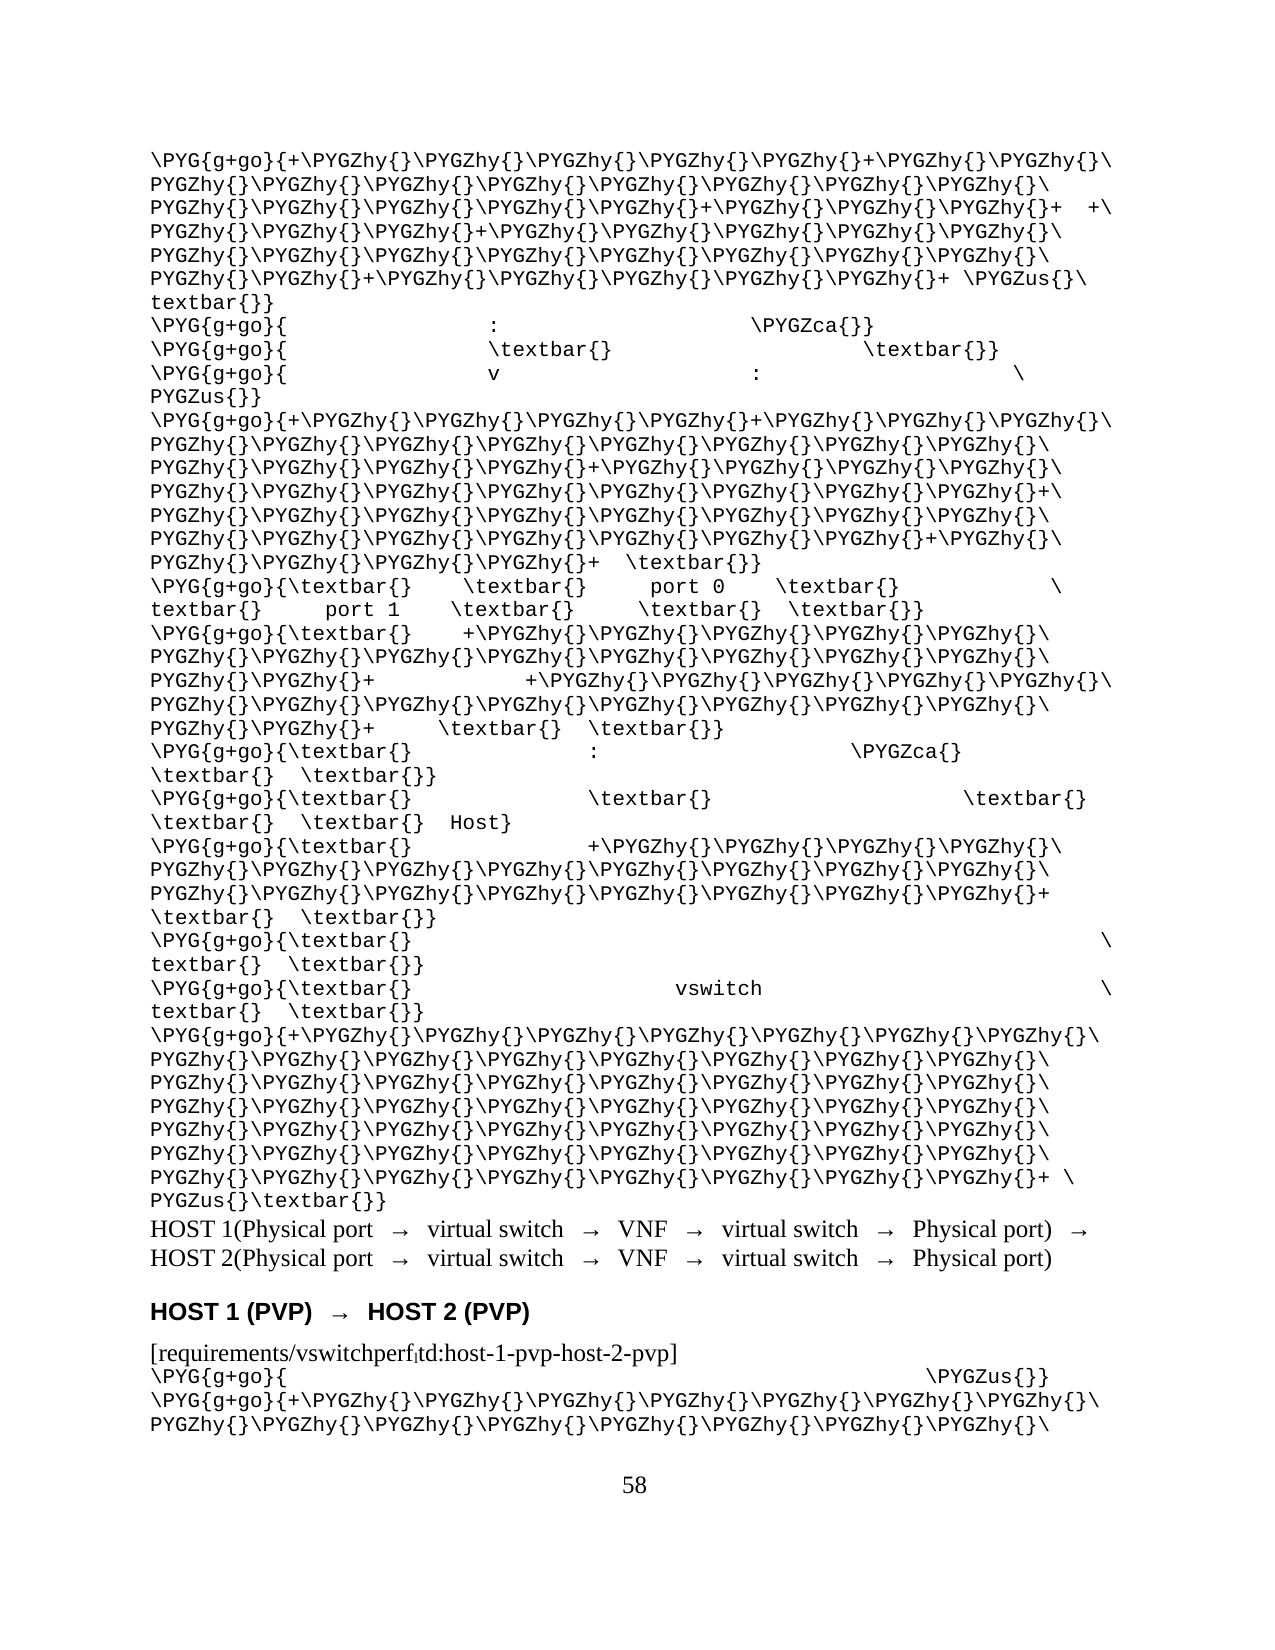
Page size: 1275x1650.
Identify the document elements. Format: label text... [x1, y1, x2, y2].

text [requirements/vswitchperfltd:host-1-pvp-host-2-pvp] [150, 1338, 1125, 1366]
text \PYG{g+go}{ v : \PYGZus{}} [150, 363, 1125, 410]
text HOST 1(Physical port → virtual switch → VNF → virtual switch → Physical port) → HOST 2(Physical port → virtual switch → VNF → virtual switch → Physical port) [150, 1214, 1125, 1272]
text \PYG{g+go}{\textbar{} \textbar{} \textbar{} \textbar{} \textbar{} Host} [150, 788, 1125, 836]
text \PYG{g+go}{\textbar{} \textbar{} port 0 \textbar{} \textbar{} port 1 \textbar{} \textbar{} \textbar{}} [150, 576, 1125, 623]
text \PYG{g+go}{\textbar{} : \PYGZca{} \textbar{} \textbar{}} [150, 741, 1125, 788]
text \PYG{g+go}{+\PYGZhy{}\PYGZhy{}\PYGZhy{}\PYGZhy{}\PYGZhy{}+\PYGZhy{}\PYGZhy{}\PYGZhy{}\PYGZhy{}\PYGZhy{}\PYGZhy{}\PYGZhy{}\PYGZhy{}\PYGZhy{}\PYGZhy{}\PYGZhy{}\PYGZhy{}\PYGZhy{}\PYGZhy{}\PYGZhy{}+\PYGZhy{}\PYGZhy{}\PYGZhy{}+ +\PYGZhy{}\PYGZhy{}\PYGZhy{}+\PYGZhy{}\PYGZhy{}\PYGZhy{}\PYGZhy{}\PYGZhy{}\PYGZhy{}\PYGZhy{}\PYGZhy{}\PYGZhy{}\PYGZhy{}\PYGZhy{}\PYGZhy{}\PYGZhy{}\PYGZhy{}\PYGZhy{}+\PYGZhy{}\PYGZhy{}\PYGZhy{}\PYGZhy{}\PYGZhy{}+ \PYGZus{}\textbar{}} [150, 150, 1125, 316]
text \PYG{g+go}{\textbar{} vswitch \textbar{} \textbar{}} [150, 978, 1125, 1025]
text \PYG{g+go}{+\PYGZhy{}\PYGZhy{}\PYGZhy{}\PYGZhy{}\PYGZhy{}\PYGZhy{}\PYGZhy{}\PYGZhy{}\PYGZhy{}\PYGZhy{}\PYGZhy{}\PYGZhy{}\PYGZhy{}\PYGZhy{}\PYGZhy{}\PYGZhy{}\PYGZhy{}\PYGZhy{}\PYGZhy{}\PYGZhy{}\PYGZhy{}\PYGZhy{}\PYGZhy{}\PYGZhy{}\PYGZhy{}\PYGZhy{}\PYGZhy{}\PYGZhy{}\PYGZhy{}\PYGZhy{}\PYGZhy{}\PYGZhy{}\PYGZhy{}\PYGZhy{}\PYGZhy{}\PYGZhy{}\PYGZhy{}\PYGZhy{}\PYGZhy{}\PYGZhy{}\PYGZhy{}\PYGZhy{}\PYGZhy{}\PYGZhy{}\PYGZhy{}\PYGZhy{}\PYGZhy{}\PYGZhy{}\PYGZhy{}\PYGZhy{}\PYGZhy{}\PYGZhy{}\PYGZhy{}\PYGZhy{}\PYGZhy{}+ \PYGZus{}\textbar{}} [150, 1025, 1125, 1214]
text \PYG{g+go}{+\PYGZhy{}\PYGZhy{}\PYGZhy{}\PYGZhy{}+\PYGZhy{}\PYGZhy{}\PYGZhy{}\PYGZhy{}\PYGZhy{}\PYGZhy{}\PYGZhy{}\PYGZhy{}\PYGZhy{}\PYGZhy{}\PYGZhy{}\PYGZhy{}\PYGZhy{}\PYGZhy{}\PYGZhy{}+\PYGZhy{}\PYGZhy{}\PYGZhy{}\PYGZhy{}\PYGZhy{}\PYGZhy{}\PYGZhy{}\PYGZhy{}\PYGZhy{}\PYGZhy{}\PYGZhy{}\PYGZhy{}+\PYGZhy{}\PYGZhy{}\PYGZhy{}\PYGZhy{}\PYGZhy{}\PYGZhy{}\PYGZhy{}\PYGZhy{}\PYGZhy{}\PYGZhy{}\PYGZhy{}\PYGZhy{}\PYGZhy{}\PYGZhy{}\PYGZhy{}+\PYGZhy{}\PYGZhy{}\PYGZhy{}\PYGZhy{}\PYGZhy{}+ \textbar{}} [150, 410, 1125, 576]
text \PYG{g+go}{\textbar{} +\PYGZhy{}\PYGZhy{}\PYGZhy{}\PYGZhy{}\PYGZhy{}\PYGZhy{}\PYGZhy{}\PYGZhy{}\PYGZhy{}\PYGZhy{}\PYGZhy{}\PYGZhy{}\PYGZhy{}\PYGZhy{}\PYGZhy{}\PYGZhy{}\PYGZhy{}\PYGZhy{}\PYGZhy{}\PYGZhy{}+ \textbar{} \textbar{}} [150, 836, 1125, 930]
text \PYG{g+go}{+\PYGZhy{}\PYGZhy{}\PYGZhy{}\PYGZhy{}\PYGZhy{}\PYGZhy{}\PYGZhy{}\PYGZhy{}\PYGZhy{}\PYGZhy{}\PYGZhy{}\PYGZhy{}\PYGZhy{}\PYGZhy{}\PYGZhy{}\ [150, 1390, 1125, 1437]
text \PYG{g+go}{ \PYGZus{}} [150, 1366, 1125, 1390]
subtitle HOST 1 (PVP) → HOST 2 (PVP) [150, 1297, 1125, 1325]
text \PYG{g+go}{\textbar{} \textbar{} \textbar{}} [150, 930, 1125, 978]
text \PYG{g+go}{\textbar{} +\PYGZhy{}\PYGZhy{}\PYGZhy{}\PYGZhy{}\PYGZhy{}\PYGZhy{}\PYGZhy{}\PYGZhy{}\PYGZhy{}\PYGZhy{}\PYGZhy{}\PYGZhy{}\PYGZhy{}\PYGZhy{}\PYGZhy{}+ +\PYGZhy{}\PYGZhy{}\PYGZhy{}\PYGZhy{}\PYGZhy{}\PYGZhy{}\PYGZhy{}\PYGZhy{}\PYGZhy{}\PYGZhy{}\PYGZhy{}\PYGZhy{}\PYGZhy{}\PYGZhy{}\PYGZhy{}+ \textbar{} \textbar{}} [150, 623, 1125, 741]
text \PYG{g+go}{ : \PYGZca{}} [150, 316, 1125, 339]
text \PYG{g+go}{ \textbar{} \textbar{}} [150, 339, 1125, 363]
